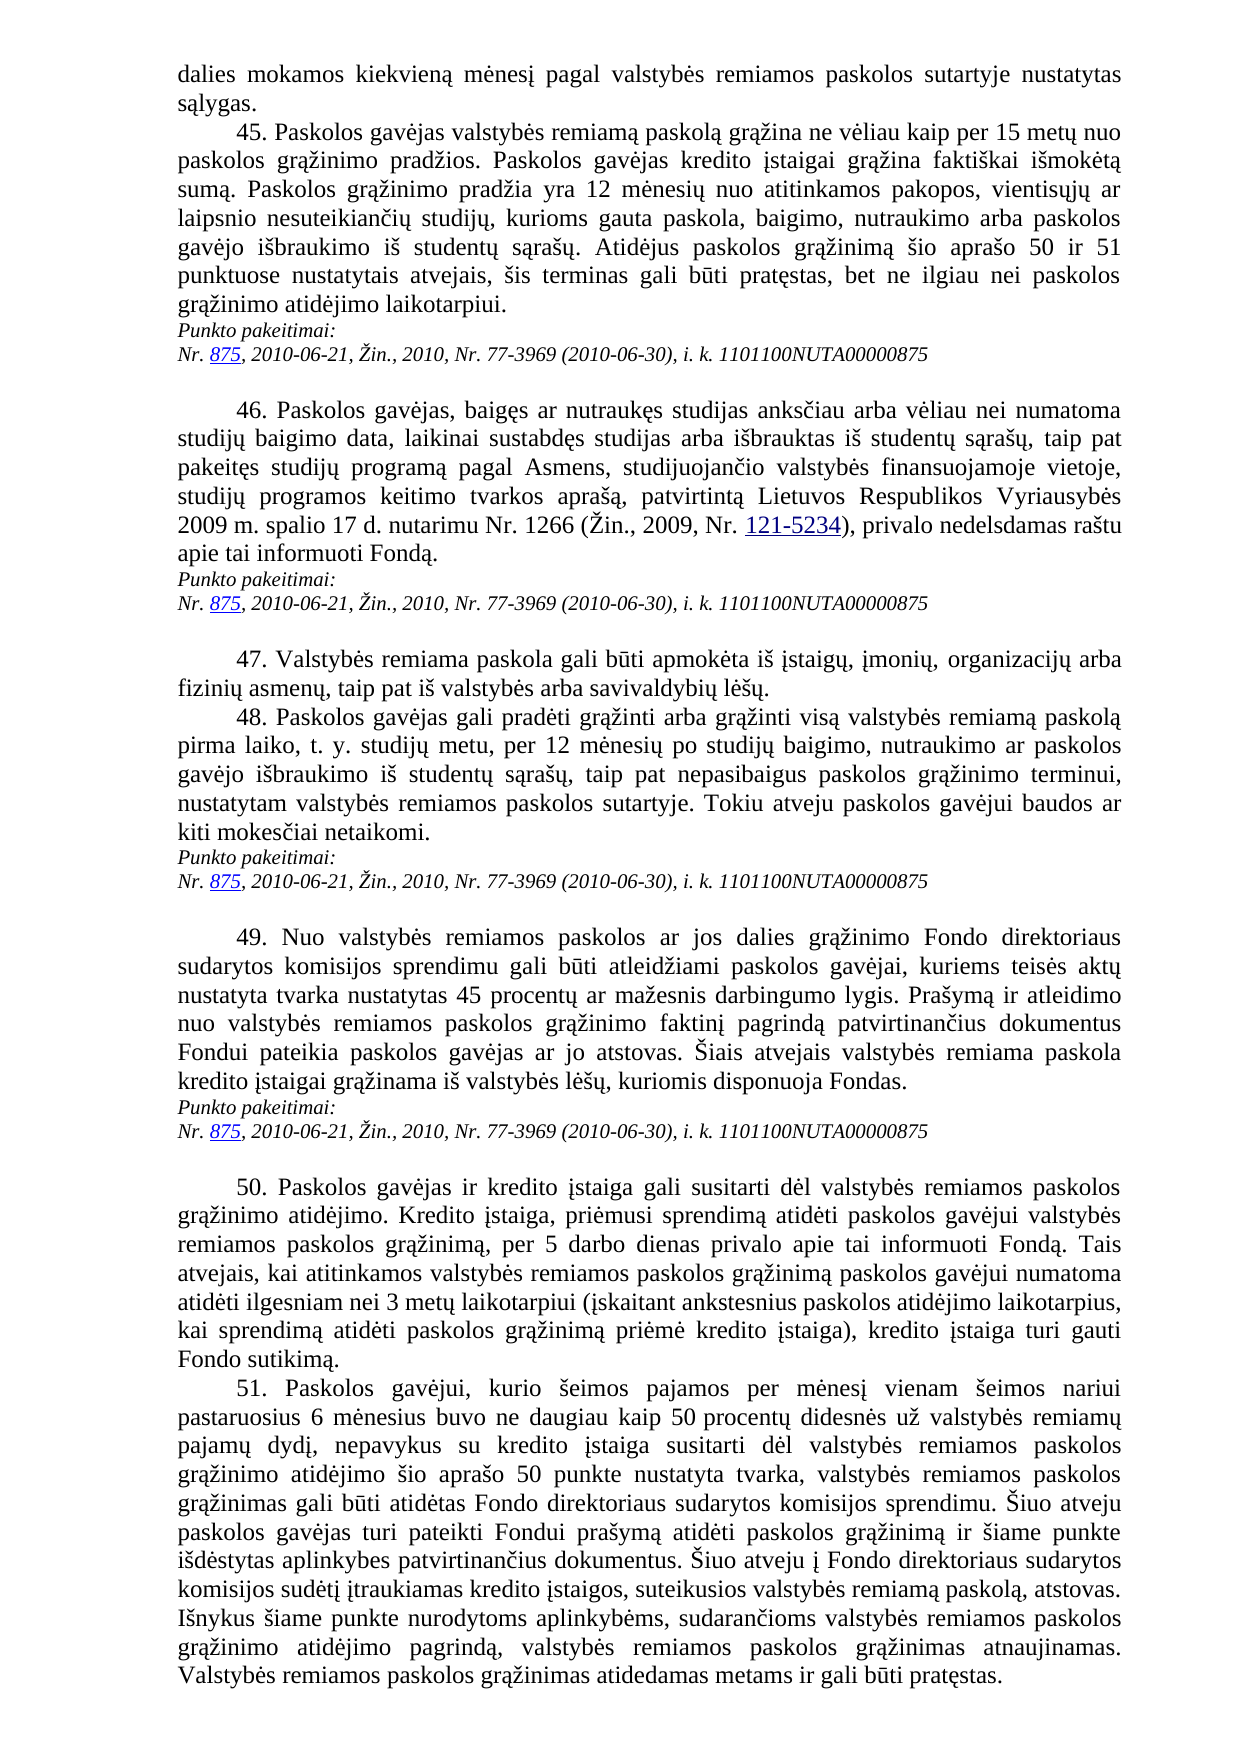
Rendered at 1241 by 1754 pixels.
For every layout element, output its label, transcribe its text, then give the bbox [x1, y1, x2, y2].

text Punkto pakeitimai: [177, 845, 1122, 869]
text 49. Nuo valstybės remiamos paskolos ar jos dalies grąžinimo Fondo direktoriaus sudarytos komisijos sprendimu gali būti atleidžiami paskolos gavėjai, kuriems teisės aktų nustatyta tvarka nustatytas 45 procentų ar mažesnis darbingumo lygis. Prašymą ir atleidimo nuo valstybės remiamos paskolos grąžinimo faktinį pagrindą patvirtinančius dokumentus Fondui pateikia paskolos gavėjas ar jo atstovas. Šiais atvejais valstybės remiama paskola kredito įstaigai grąžinama iš valstybės lėšų, kuriomis disponuoja Fondas. [177, 922, 1122, 1095]
text 51. Paskolos gavėjui, kurio šeimos pajamos per mėnesį vienam šeimos nariui pastaruosius 6 mėnesius buvo ne daugiau kaip 50 procentų didesnės už valstybės remiamų pajamų dydį, nepavykus su kredito įstaiga susitarti dėl valstybės remiamos paskolos grąžinimo atidėjimo šio aprašo 50 punkte nustatyta tvarka, valstybės remiamos paskolos grąžinimas gali būti atidėtas Fondo direktoriaus sudarytos komisijos sprendimu. Šiuo atveju paskolos gavėjas turi pateikti Fondui prašymą atidėti paskolos grąžinimą ir šiame punkte išdėstytas aplinkybes patvirtinančius dokumentus. Šiuo atveju į Fondo direktoriaus sudarytos komisijos sudėtį įtraukiamas kredito įstaigos, suteikusios valstybės remiamą paskolą, atstovas. Išnykus šiame punkte nurodytoms aplinkybėms, sudarančioms valstybės remiamos paskolos grąžinimo atidėjimo pagrindą, valstybės remiamos paskolos grąžinimas atnaujinamas. Valstybės remiamos paskolos grąžinimas atidedamas metams ir gali būti pratęstas. [177, 1373, 1122, 1689]
text Nr. 875, 2010-06-21, Žin., 2010, Nr. 77-3969 (2010-06-30), i. k. 1101100NUTA00000875 [177, 591, 1122, 615]
text Nr. 875, 2010-06-21, Žin., 2010, Nr. 77-3969 (2010-06-30), i. k. 1101100NUTA00000875 [177, 342, 1122, 366]
text 47. Valstybės remiama paskola gali būti apmokėta iš įstaigų, įmonių, organizacijų arba fizinių asmenų, taip pat iš valstybės arba savivaldybių lėšų. [177, 644, 1122, 702]
text Nr. 875, 2010-06-21, Žin., 2010, Nr. 77-3969 (2010-06-30), i. k. 1101100NUTA00000875 [177, 869, 1122, 893]
text Punkto pakeitimai: [177, 567, 1122, 591]
text 45. Paskolos gavėjas valstybės remiamą paskolą grąžina ne vėliau kaip per 15 metų nuo paskolos grąžinimo pradžios. Paskolos gavėjas kredito įstaigai grąžina faktiškai išmokėtą sumą. Paskolos grąžinimo pradžia yra 12 mėnesių nuo atitinkamos pakopos, vientisųjų ar laipsnio nesuteikiančių studijų, kurioms gauta paskola, baigimo, nutraukimo arba paskolos gavėjo išbraukimo iš studentų sąrašų. Atidėjus paskolos grąžinimą šio aprašo 50 ir 51 punktuose nustatytais atvejais, šis terminas gali būti pratęstas, bet ne ilgiau nei paskolos grąžinimo atidėjimo laikotarpiui. [177, 117, 1122, 318]
text Punkto pakeitimai: [177, 318, 1122, 342]
text 46. Paskolos gavėjas, baigęs ar nutraukęs studijas anksčiau arba vėliau nei numatoma studijų baigimo data, laikinai sustabdęs studijas arba išbrauktas iš studentų sąrašų, taip pat pakeitęs studijų programą pagal Asmens, studijuojančio valstybės finansuojamoje vietoje, studijų programos keitimo tvarkos aprašą, patvirtintą Lietuvos Respublikos Vyriausybės 2009 m. spalio 17 d. nutarimu Nr. 1266 (Žin., 2009, Nr. 121-5234), privalo nedelsdamas raštu apie tai informuoti Fondą. [177, 395, 1122, 567]
text dalies mokamos kiekvieną mėnesį pagal valstybės remiamos paskolos sutartyje nustatytas sąlygas. [177, 59, 1122, 117]
text Nr. 875, 2010-06-21, Žin., 2010, Nr. 77-3969 (2010-06-30), i. k. 1101100NUTA00000875 [177, 1119, 1122, 1143]
text 48. Paskolos gavėjas gali pradėti grąžinti arba grąžinti visą valstybės remiamą paskolą pirma laiko, t. y. studijų metu, per 12 mėnesių po studijų baigimo, nutraukimo ar paskolos gavėjo išbraukimo iš studentų sąrašų, taip pat nepasibaigus paskolos grąžinimo terminui, nustatytam valstybės remiamos paskolos sutartyje. Tokiu atveju paskolos gavėjui baudos ar kiti mokesčiai netaikomi. [177, 702, 1122, 845]
text Punkto pakeitimai: [177, 1095, 1122, 1119]
text 50. Paskolos gavėjas ir kredito įstaiga gali susitarti dėl valstybės remiamos paskolos grąžinimo atidėjimo. Kredito įstaiga, priėmusi sprendimą atidėti paskolos gavėjui valstybės remiamos paskolos grąžinimą, per 5 darbo dienas privalo apie tai informuoti Fondą. Tais atvejais, kai atitinkamos valstybės remiamos paskolos grąžinimą paskolos gavėjui numatoma atidėti ilgesniam nei 3 metų laikotarpiui (įskaitant ankstesnius paskolos atidėjimo laikotarpius, kai sprendimą atidėti paskolos grąžinimą priėmė kredito įstaiga), kredito įstaiga turi gauti Fondo sutikimą. [177, 1172, 1122, 1373]
